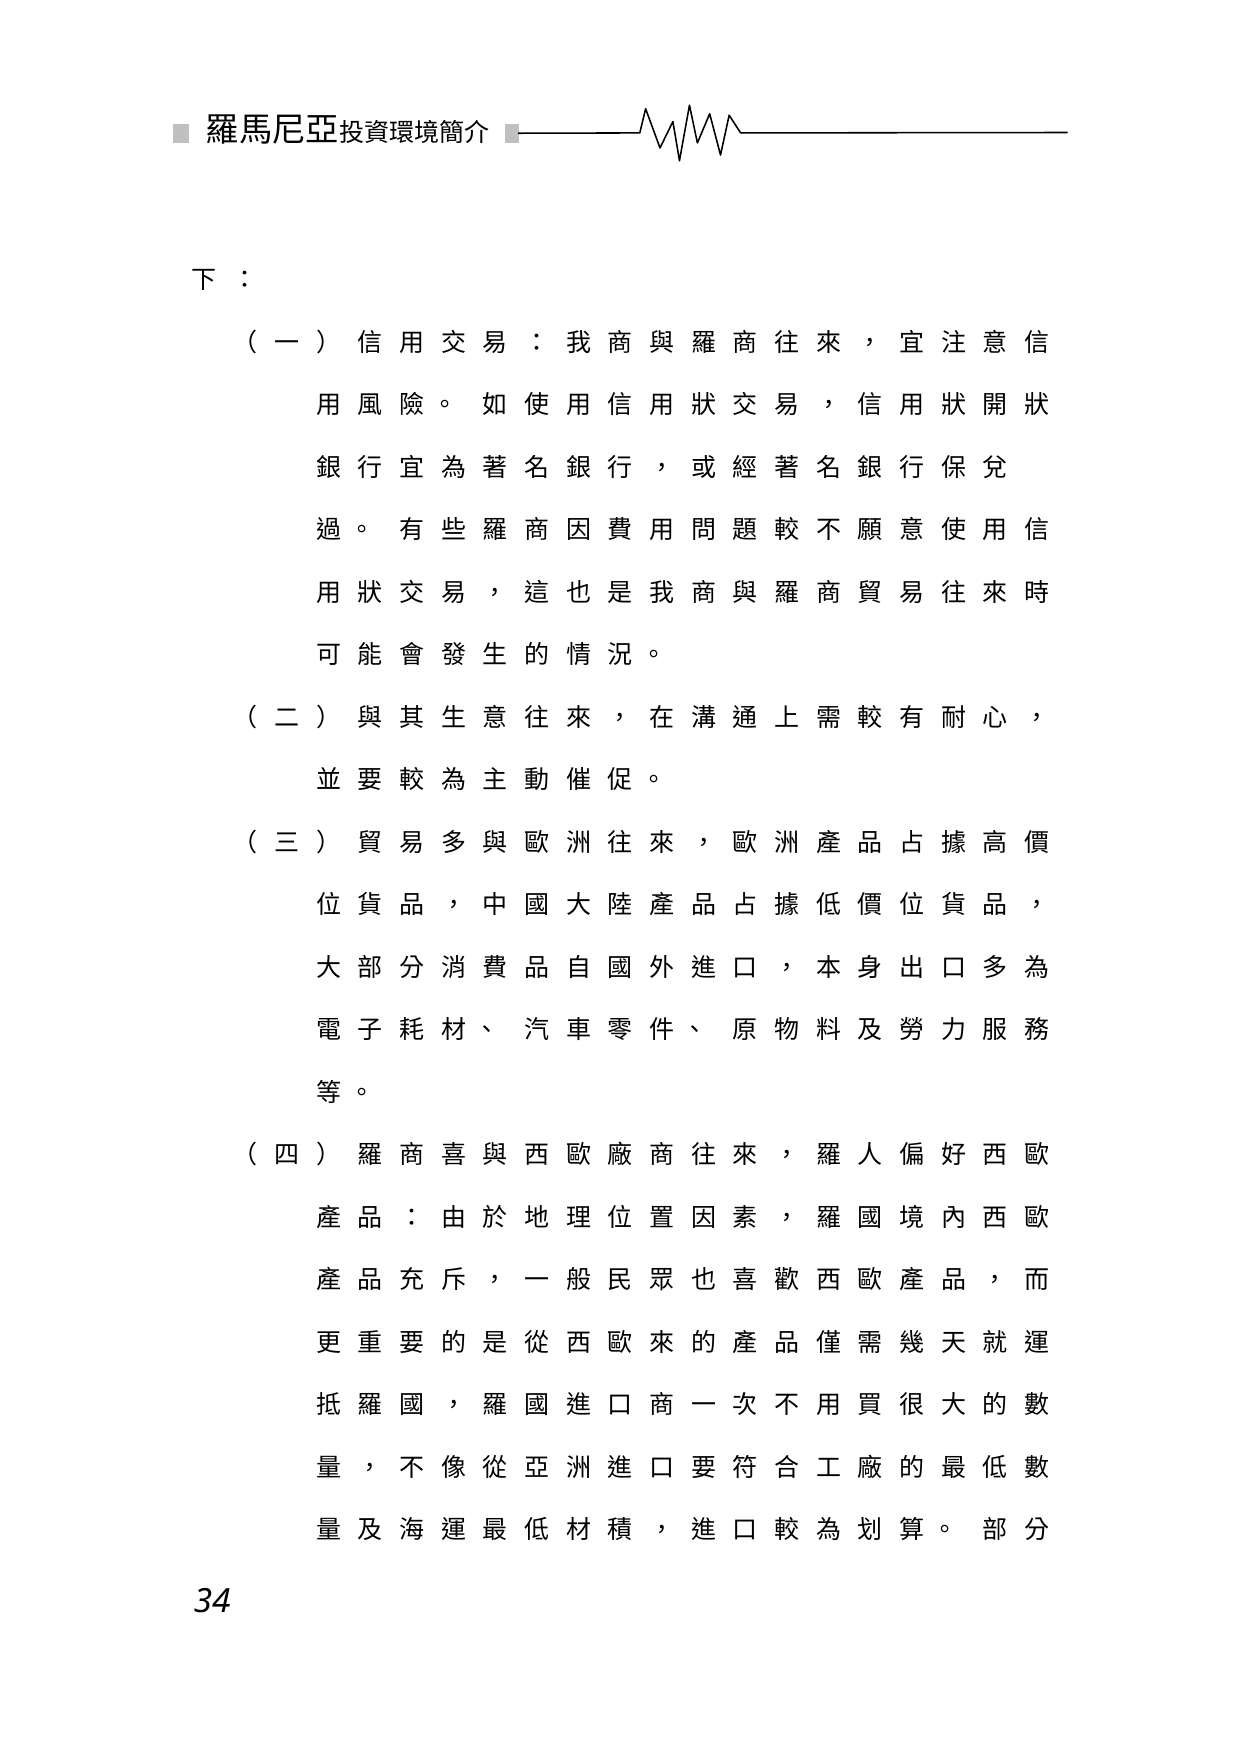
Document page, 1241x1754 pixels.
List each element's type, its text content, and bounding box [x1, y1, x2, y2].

text （二）與其生意往來，在溝通上需較有耐心，並要較為主動催促。 [207, 674, 1058, 799]
text （一）信用交易：我商與羅商往來，宜注意信用風險。如使用信用狀交易，信用狀開狀銀行宜為著名銀行，或經著名銀行保兌過。有些羅商因費用問題較不願意使用信用狀交易，這也是我商與羅商貿易往來時可能會發生的情況。 [207, 299, 1058, 674]
text （四）羅商喜與西歐廠商往來，羅人偏好西歐產品：由於地理位置因素，羅國境內西歐產品充斥，一般民眾也喜歡西歐產品，而更重要的是從西歐來的產品僅需幾天就運抵羅國，羅國進口商一次不用買很大的數量，不像從亞洲進口要符合工廠的最低數量及海運最低材積，進口較為划算。部分 [207, 1111, 1058, 1549]
text 下： [183, 236, 1058, 299]
text （三）貿易多與歐洲往來，歐洲產品占據高價位貨品，中國大陸產品占據低價位貨品，大部分消費品自國外進口，本身出口多為電子耗材、汽車零件、原物料及勞力服務等。 [207, 799, 1058, 1111]
